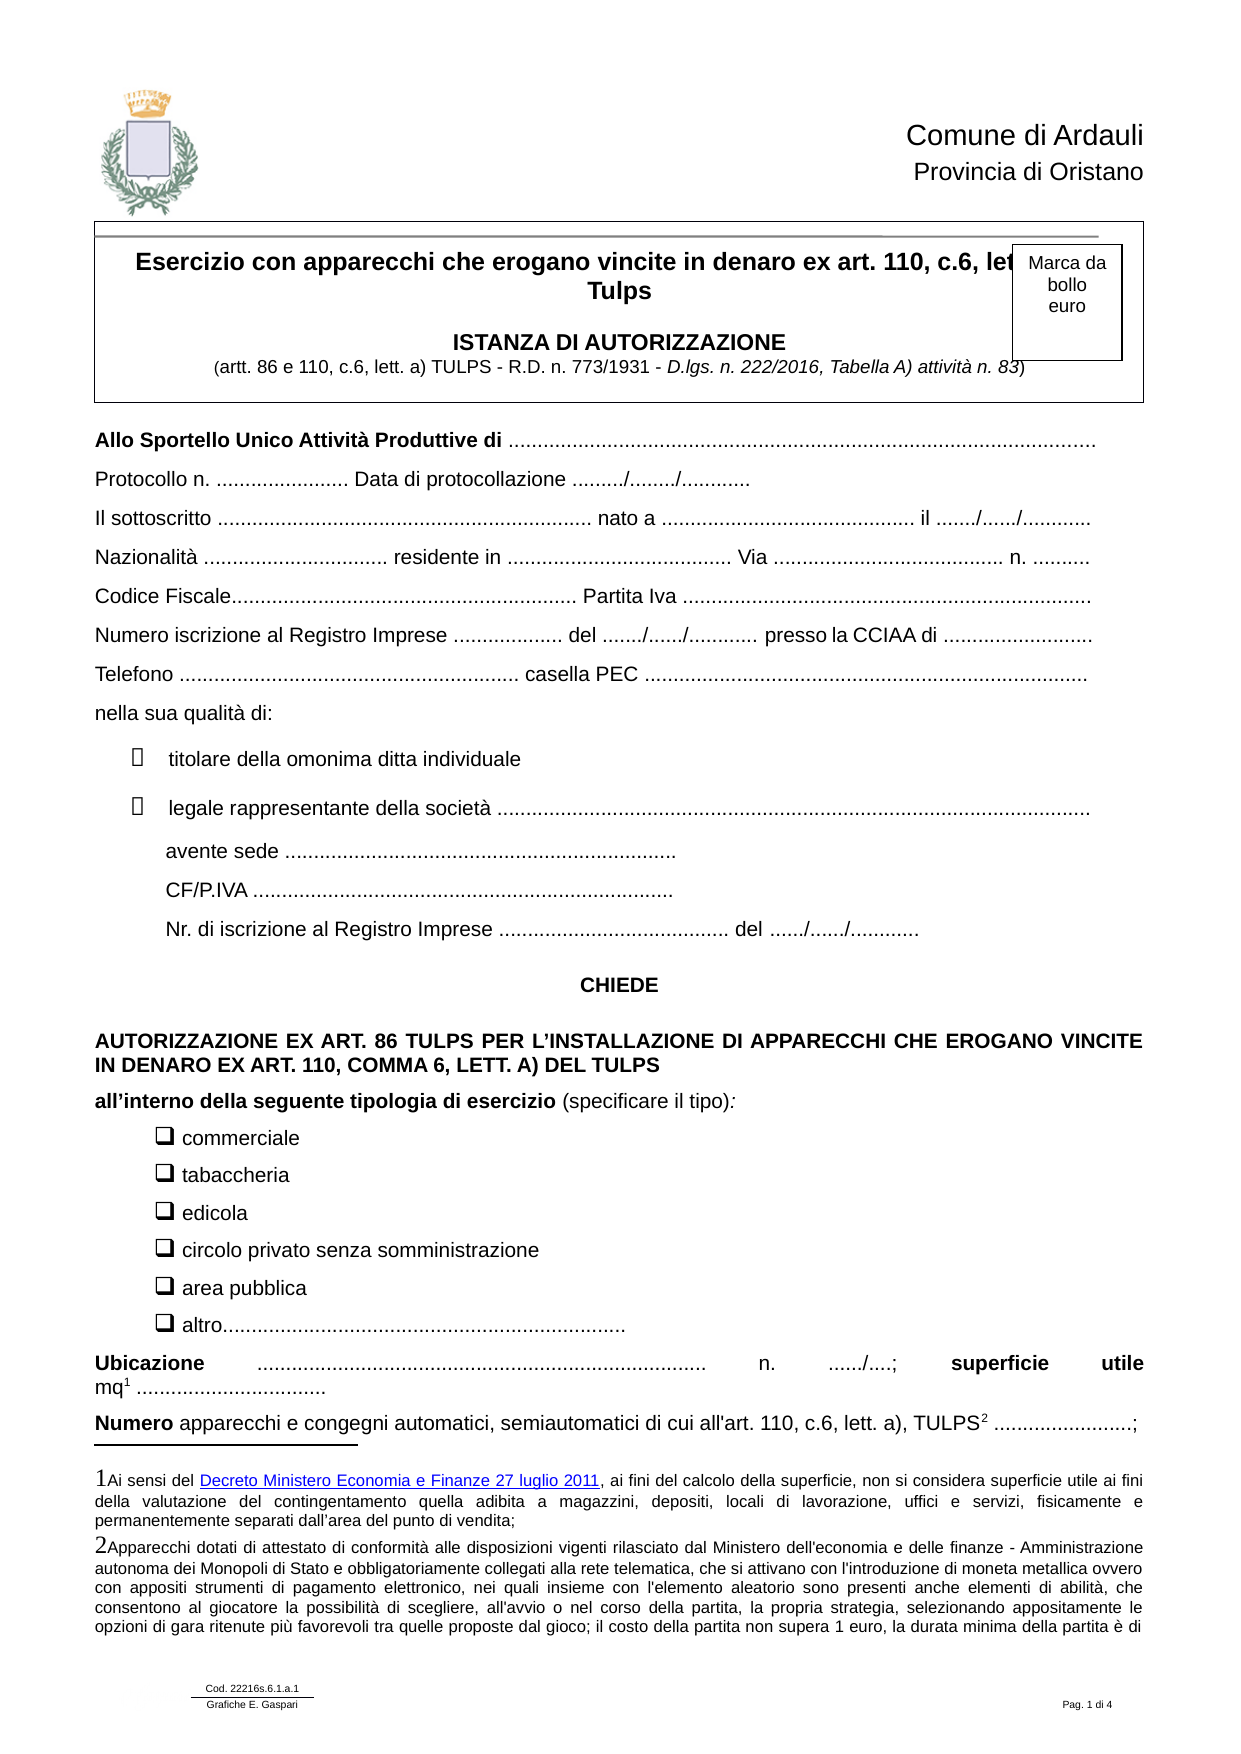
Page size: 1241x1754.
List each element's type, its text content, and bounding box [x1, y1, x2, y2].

text  titolare della omonima ditta individuale [130, 739, 1144, 773]
text Ubicazione .............................................................................. n. ....../....; superficie utile mq ................................. [94, 1351, 1144, 1399]
text Numero iscrizione al Registro Imprese ................... del ......./....../............ presso la CCIAA di .......................... [94, 623, 1144, 647]
text Comune di Ardauli [200, 118, 1144, 152]
text Apparecchi dotati di attestato di conformità alle disposizioni vigenti rilasciato dal Ministero dell'economia e delle finanze - Amministrazione autonoma dei Monopoli di Stato e obbligatoriamente collegati alla rete telematica, che si attivano con l'introduzione di moneta metallica ovvero con appositi strumenti di pagamento elettronico, nei quali insieme con l'elemento aleatorio sono presenti anche elementi di abilità, che consentono al giocatore la possibilità di scegliere, all'avvio o nel corso della partita, la propria strategia, selezionando appositamente le opzioni di gara ritenute più favorevoli tra quelle proposte dal gioco; il costo della partita non supera 1 euro, la durata minima della partita è di [94, 1530, 1144, 1636]
text Nr. di iscrizione al Registro Imprese ........................................ del ....../....../............ [165, 917, 1144, 941]
text all’interno della seguente tipologia di esercizio (specificare il tipo): [94, 1089, 1144, 1113]
text  altro...................................................................... [153, 1313, 1144, 1338]
text Provincia di Oristano [200, 157, 1144, 185]
text CHIEDE [94, 973, 1144, 997]
text avente sede .................................................................... [165, 839, 1144, 863]
text  commerciale [153, 1126, 1144, 1151]
text Nazionalità ................................ residente in ....................................... Via ........................................ n. .......... [94, 545, 1144, 569]
text  edicola [153, 1201, 1144, 1226]
text Allo Sportello Unico Attività Produttive di [94, 428, 1144, 452]
table_header Esercizio con apparecchi che erogano vincite in denaro ex art. 110, c.6, lett. a) del Tulps ISTANZA DI AUTORIZZAZIONE (artt. 86 e 110, c.6, lett. a) TULPS - R.D. n. 773/1931 - D.lgs. n. 222/2016, Tabella A) attività n. 83) [95, 222, 1143, 402]
text Protocollo n. ....................... Data di protocollazione ........./......../............ [94, 467, 1144, 491]
text  area pubblica [153, 1276, 1144, 1301]
text CF/P.IVA ......................................................................... [165, 878, 1144, 902]
text AUTORIZZAZIONE EX ART. 86 TULPS PER L’INSTALLAZIONE DI APPARECCHI CHE EROGANO VINCITE IN DENARO EX ART. 110, COMMA 6, LETT. A) DEL TULPS [94, 1029, 1144, 1077]
text Codice Fiscale............................................................ Partita Iva ....................................................................... [94, 584, 1144, 608]
text Il sottoscritto ................................................................. nato a ............................................ il ......./....../............ [94, 506, 1144, 530]
picture [98, 87, 200, 219]
text Ai sensi del Decreto Ministero Economia e Finanze 27 luglio 2011, ai fini del calcolo della superficie, non si considera superficie utile ai fini della valutazione del contingentamento quella adibita a magazzini, depositi, locali di lavorazione, uffici e servizi, fisicamente e permanentemente separati dall’area del punto di vendita; [94, 1463, 1144, 1530]
text  circolo privato senza somministrazione [153, 1238, 1144, 1263]
text Numero apparecchi e congegni automatici, semiautomatici di cui all'art. 110, c.6, lett. a), TULPS ........................; [94, 1411, 1144, 1435]
text  tabaccheria [153, 1163, 1144, 1188]
text Telefono ........................................................... casella PEC ............................................................................. [94, 661, 1144, 685]
text  legale rappresentante della società ....................................................................................................... [130, 789, 1144, 823]
text nella sua qualità di: [94, 700, 1144, 724]
